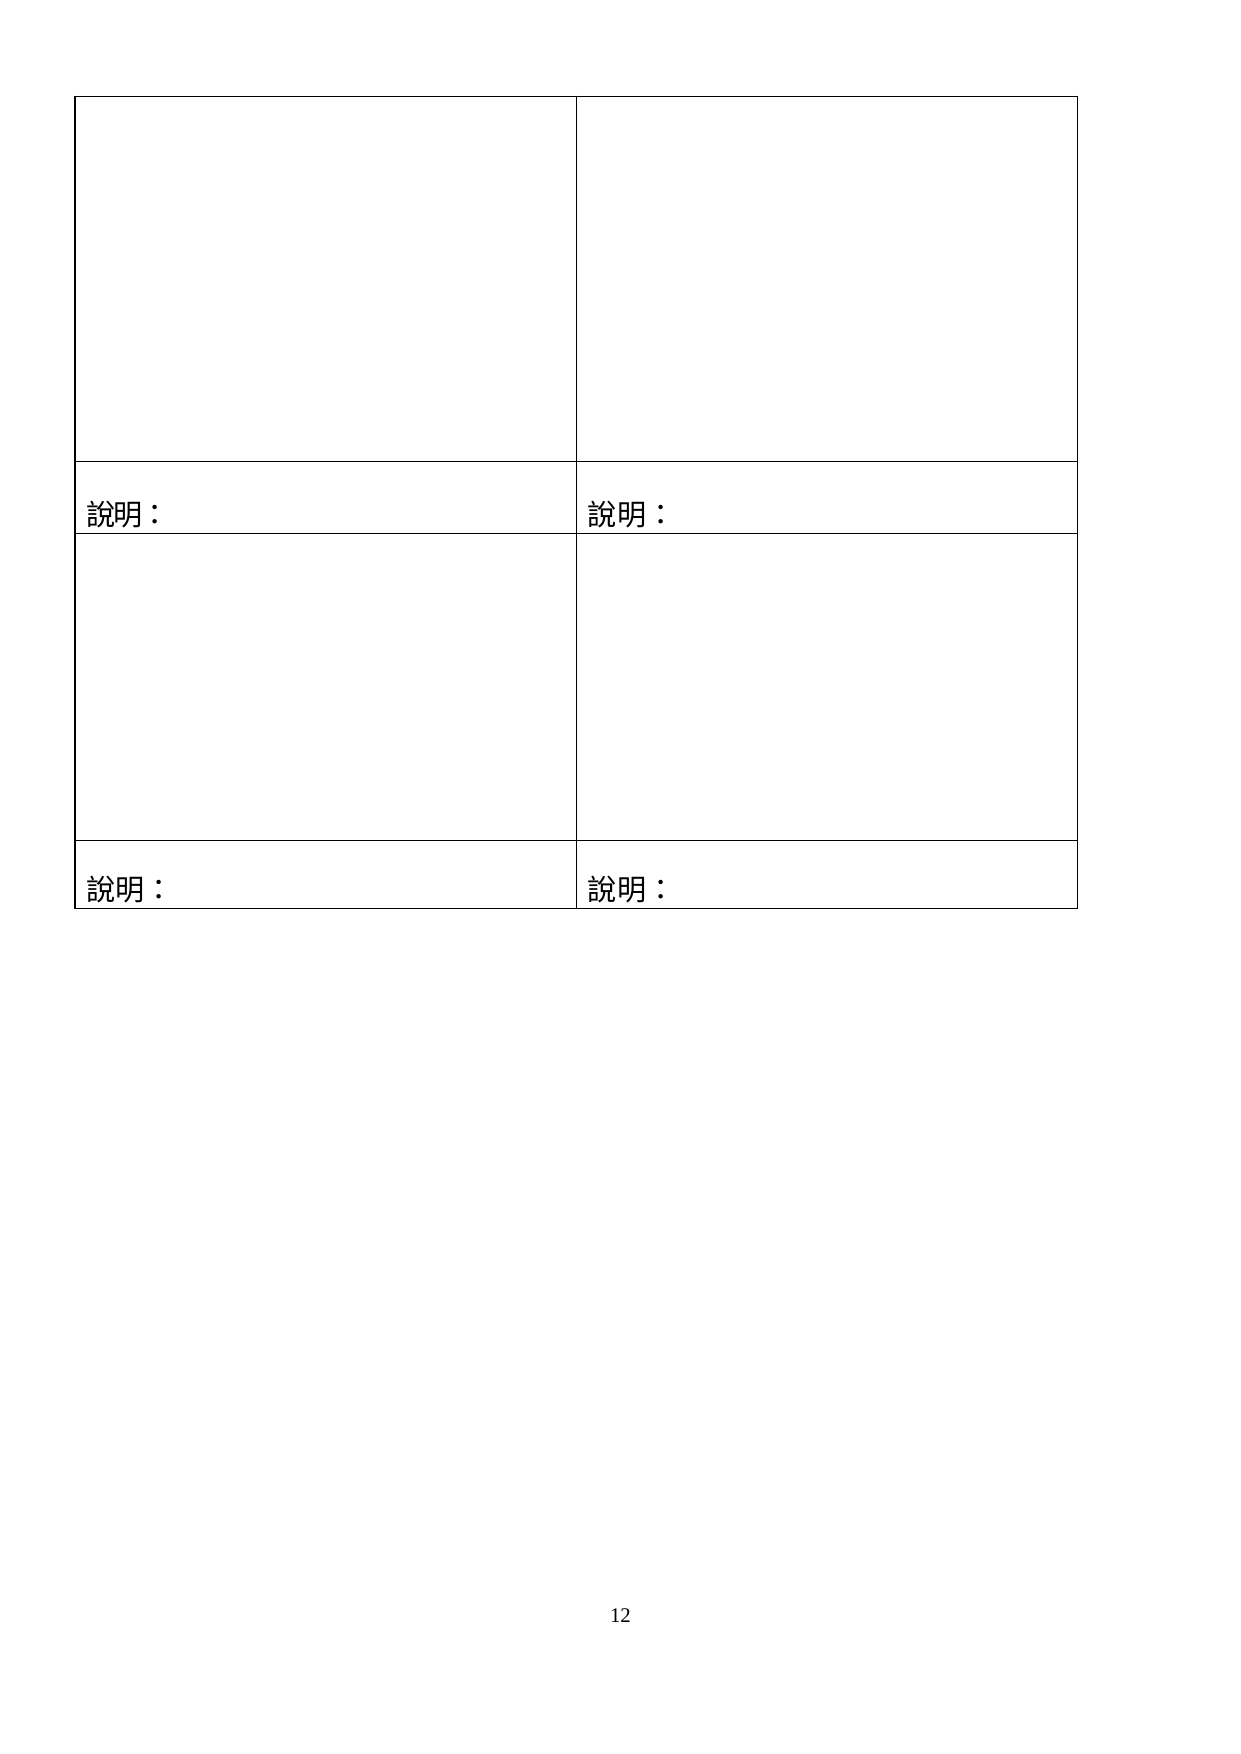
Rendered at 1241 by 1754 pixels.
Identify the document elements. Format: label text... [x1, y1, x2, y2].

table_cell 說明： [76, 841, 576, 908]
table_cell 說明： [577, 462, 1077, 533]
table_cell 說明： [76, 462, 576, 533]
table_cell [76, 534, 576, 840]
table_cell [577, 97, 1077, 461]
table_cell 說明： [577, 841, 1077, 908]
table_cell [577, 534, 1077, 840]
table_cell [76, 97, 576, 461]
